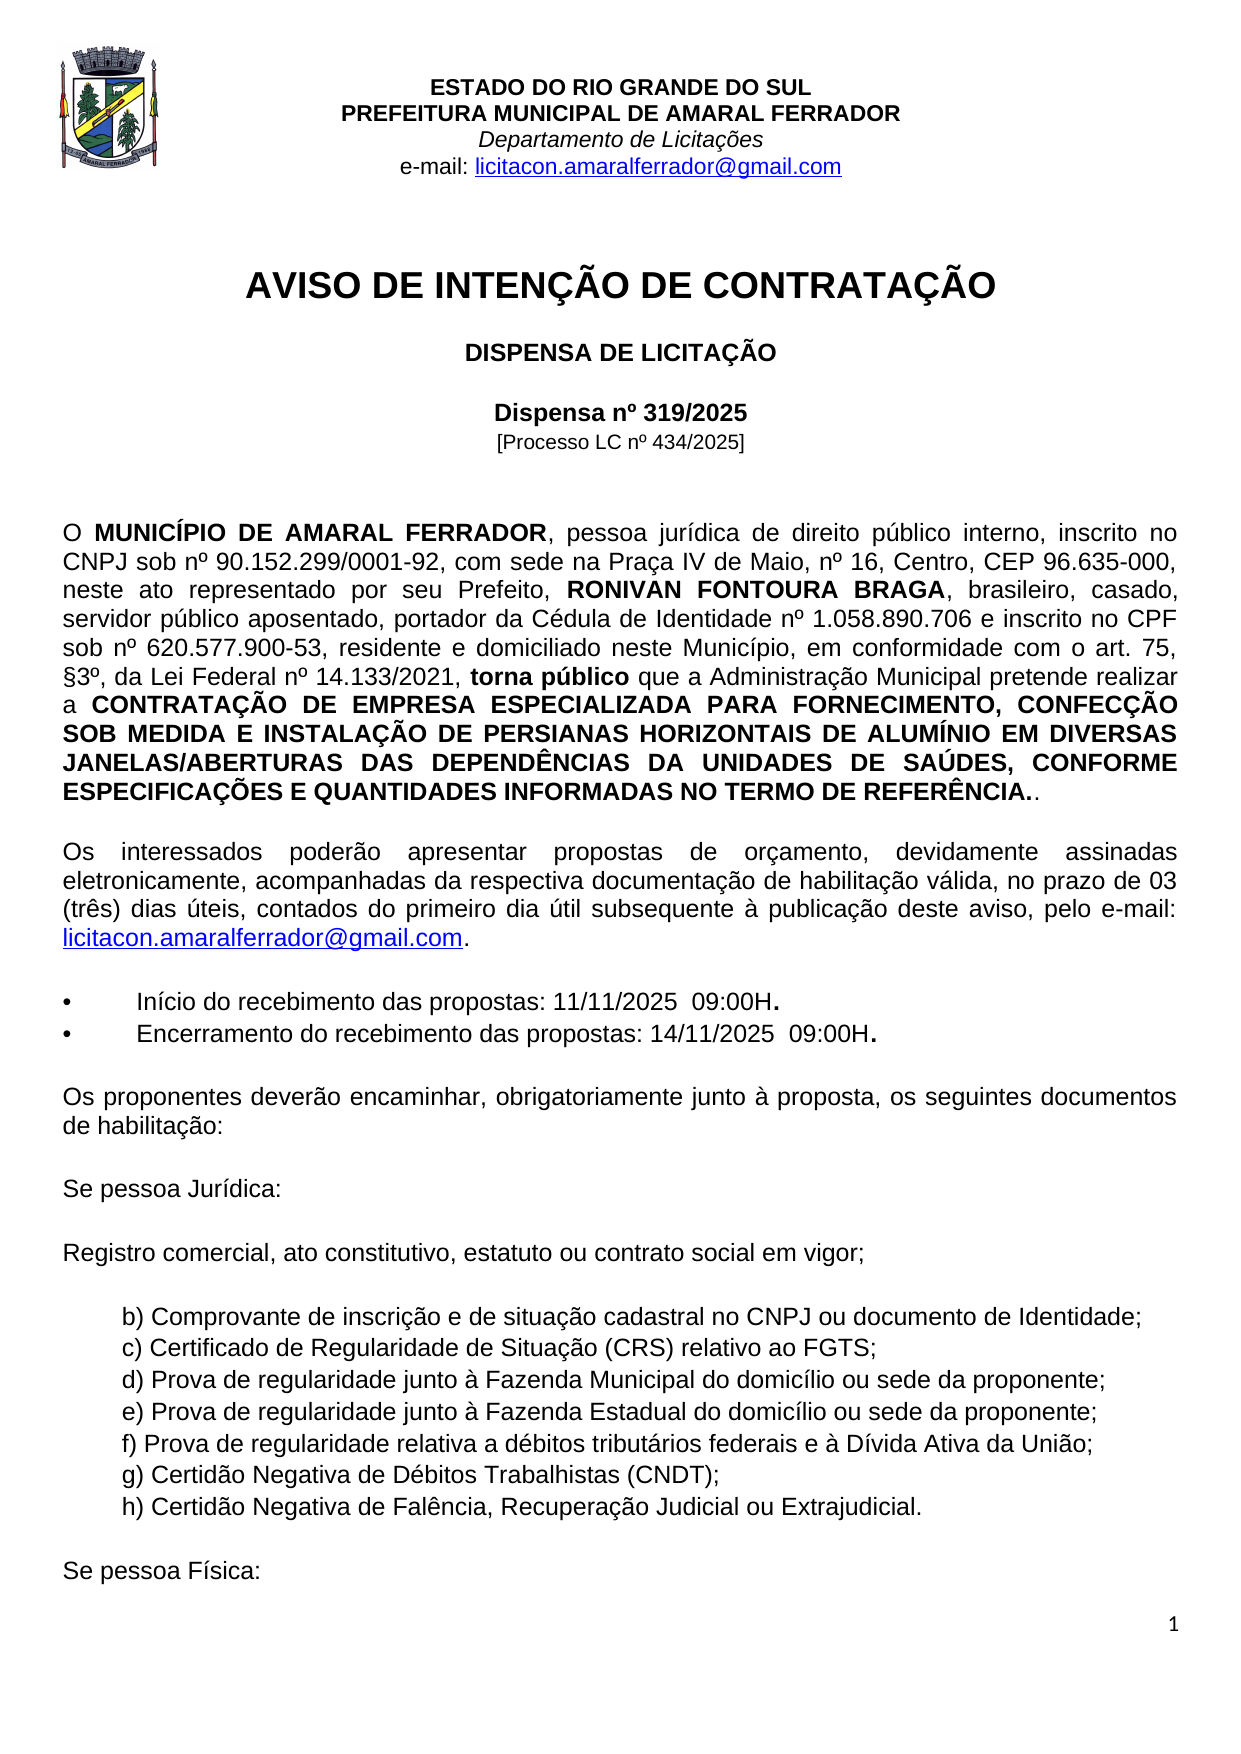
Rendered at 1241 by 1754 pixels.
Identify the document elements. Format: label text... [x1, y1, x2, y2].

text d) Prova de regularidade junto à Fazenda Municipal do domicílio ou sede da proponente; [122, 1365, 1179, 1394]
text g) Certidão Negativa de Débitos Trabalhistas (CNDT); [122, 1460, 1179, 1489]
text Se pessoa Física: [62, 1556, 1179, 1584]
text Os proponentes deverão encaminhar, obrigatoriamente junto à proposta, os seguintes documentos de habilitação: [62, 1082, 1179, 1139]
text DISPENSA DE LICITAÇÃO [62, 309, 1179, 367]
text c) Certificado de Regularidade de Situação (CRS) relativo ao FGTS; [122, 1333, 1179, 1362]
text [Processo LC nº 434/2025] [62, 430, 1179, 454]
text • Início do recebimento das propostas: 11/11/2025 09:00H. [62, 987, 1179, 1016]
text Os interessados poderão apresentar propostas de orçamento, devidamente assinadas eletronicamente, acompanhadas da respectiva documentação de habilitação válida, no prazo de 03 (três) dias úteis, contados do primeiro dia útil subsequente à publicação deste aviso, pelo e-mail: licitacon.amaralferrador@gmail.com. [62, 808, 1179, 952]
text h) Certidão Negativa de Falência, Recuperação Judicial ou Extrajudicial. [122, 1492, 1179, 1521]
text f) Prova de regularidade relativa a débitos tributários federais e à Dívida Ativa da União; [122, 1428, 1179, 1457]
text Registro comercial, ato constitutivo, estatuto ou contrato social em vigor; [62, 1238, 1179, 1267]
text b) Comprovante de inscrição e de situação cadastral no CNPJ ou documento de Identidade; [122, 1301, 1179, 1330]
text Dispensa nº 319/2025 [62, 370, 1179, 427]
text AVISO DE INTENÇÃO DE CONTRATAÇÃO [62, 263, 1179, 306]
text O MUNICÍPIO DE AMARAL FERRADOR, pessoa jurídica de direito público interno, inscrito no CNPJ sob nº 90.152.299/0001-92, com sede na Praça IV de Maio, nº 16, Centro, CEP 96.635-000, neste ato representado por seu Prefeito, RONIVAN FONTOURA BRAGA, brasileiro, casado, servidor público aposentado, portador da Cédula de Identidade nº 1.058.890.706 e inscrito no CPF sob nº 620.577.900-53, residente e domiciliado neste Município, em conformidade com o art. 75, §3º, da Lei Federal nº 14.133/2021, torna público que a Administração Municipal pretende realizar a CONTRATAÇÃO DE EMPRESA ESPECIALIZADA PARA FORNECIMENTO, CONFECÇÃO SOB MEDIDA E INSTALAÇÃO DE PERSIANAS HORIZONTAIS DE ALUMÍNIO EM DIVERSAS JANELAS/ABERTURAS DAS DEPENDÊNCIAS DA UNIDADES DE SAÚDES, CONFORME ESPECIFICAÇÕES E QUANTIDADES INFORMADAS NO TERMO DE REFERÊNCIA.. [62, 489, 1179, 805]
text Se pessoa Jurídica: [62, 1174, 1179, 1203]
text e) Prova de regularidade junto à Fazenda Estadual do domicílio ou sede da proponente; [122, 1397, 1179, 1426]
text • Encerramento do recebimento das propostas: 14/11/2025 09:00H. [62, 1018, 1179, 1047]
